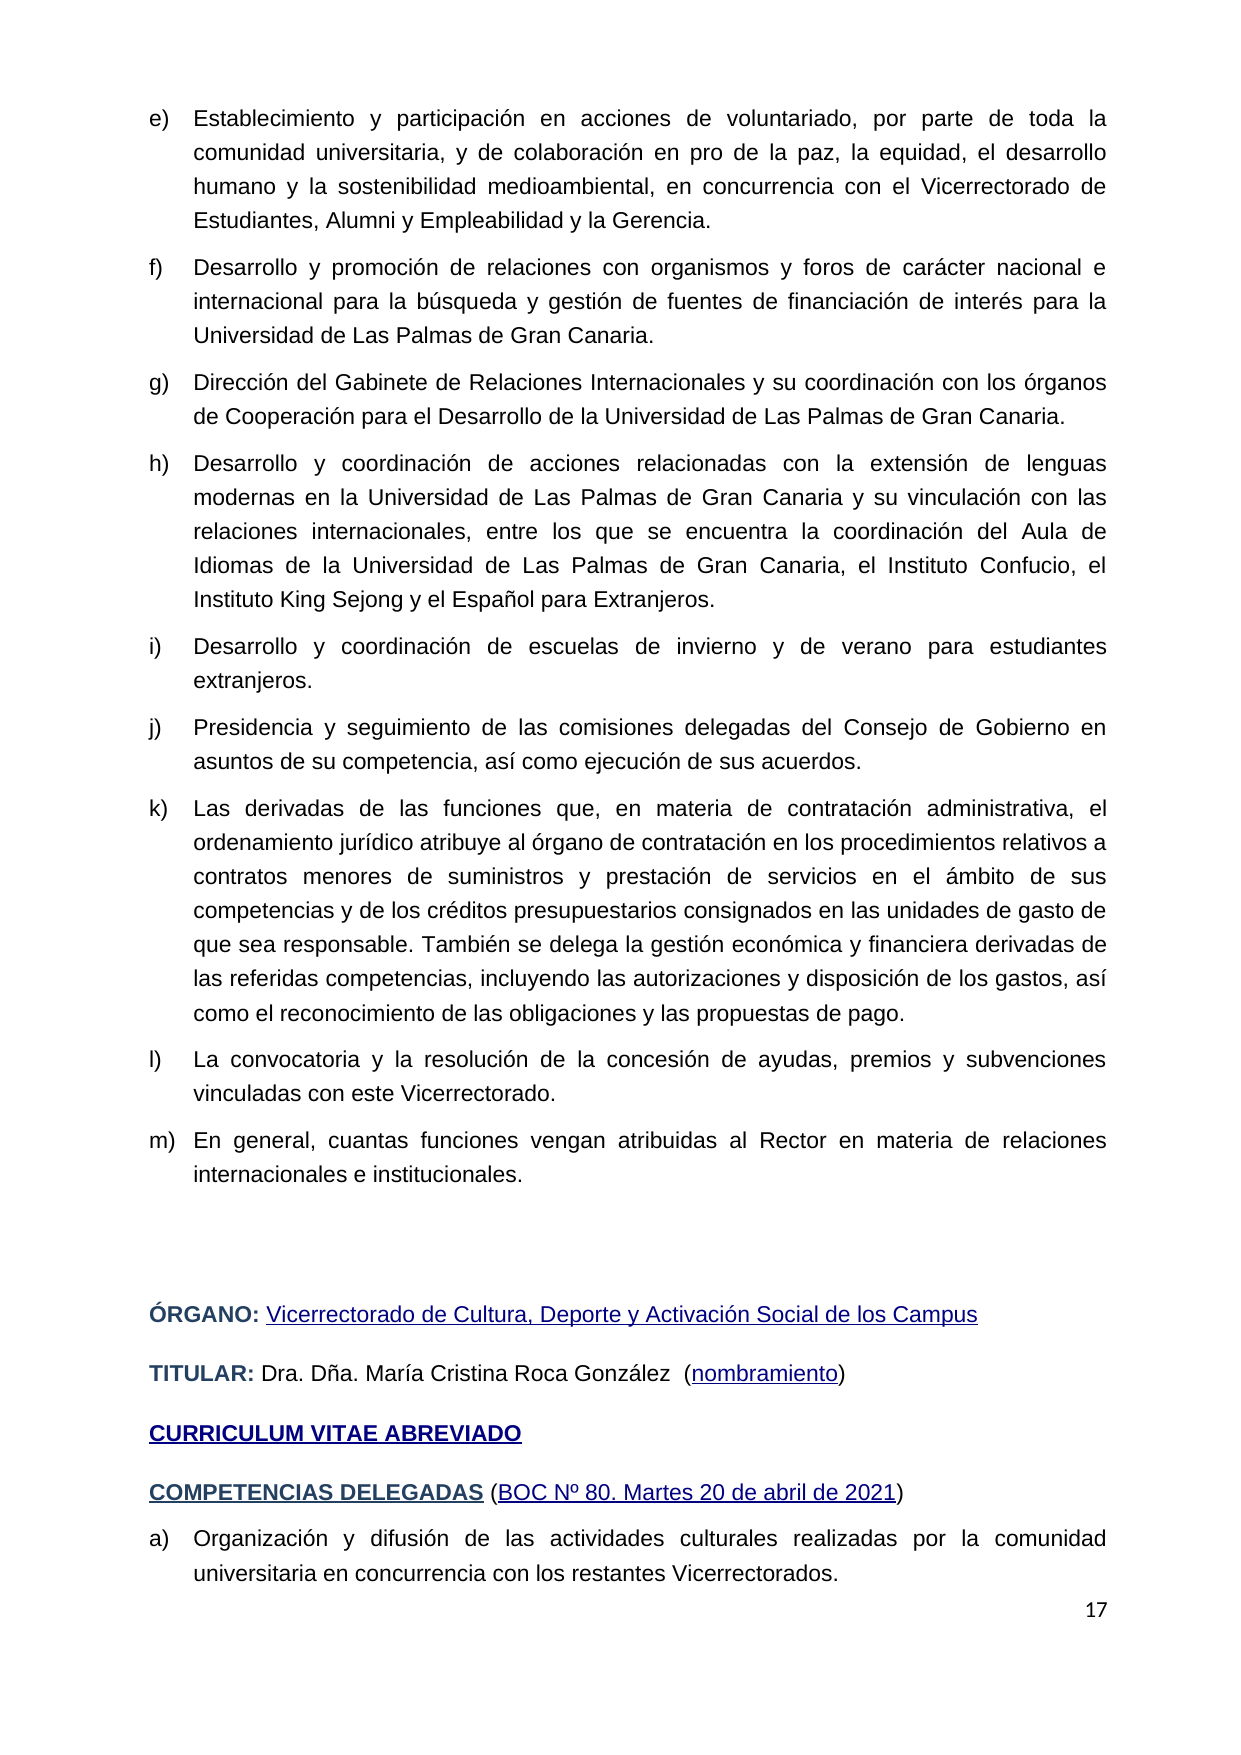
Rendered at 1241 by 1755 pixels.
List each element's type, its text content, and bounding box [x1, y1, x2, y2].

list Organización y difusión de las actividades culturales realizadas por la comunidad universitaria en concurrencia con los restantes Vicerrectorados. [149, 1525, 1107, 1586]
text ÓRGANO: Vicerrectorado de Cultura, Deporte y Activación Social de los Campus [75, 1301, 1107, 1327]
text CURRICULUM VITAE ABREVIADO [149, 1419, 1107, 1446]
text TITULAR: Dra. Dña. María Cristina Roca González (nombramiento) [149, 1360, 1107, 1387]
list Desarrollo y promoción de relaciones con organismos y foros de carácter nacional e internacional para la búsqueda y gestión de fuentes de financiación de interés para la Universidad de Las Palmas de Gran Canaria. [149, 254, 1107, 348]
list Presidencia y seguimiento de las comisiones delegadas del Consejo de Gobierno en asuntos de su competencia, así como ejecución de sus acuerdos. [149, 714, 1107, 774]
list La convocatoria y la resolución de la concesión de ayudas, premios y subvenciones vinculadas con este Vicerrectorado. [149, 1046, 1107, 1107]
list Desarrollo y coordinación de escuelas de invierno y de verano para estudiantes extranjeros. [149, 633, 1107, 693]
subtitle COMPETENCIAS DELEGADAS (BOC Nº 80. Martes 20 de abril de 2021) [149, 1479, 1107, 1505]
list Dirección del Gabinete de Relaciones Internacionales y su coordinación con los órganos de Cooperación para el Desarrollo de la Universidad de Las Palmas de Gran Canaria. [149, 369, 1107, 429]
list En general, cuantas funciones vengan atribuidas al Rector en materia de relaciones internacionales e institucionales. [149, 1127, 1107, 1187]
list Las derivadas de las funciones que, en materia de contratación administrativa, el ordenamiento jurídico atribuye al órgano de contratación en los procedimientos relativos a contratos menores de suministros y prestación de servicios en el ámbito de sus competencias y de los créditos presupuestarios consignados en las unidades de gasto de que sea responsable. También se delega la gestión económica y financiera derivadas de las referidas competencias, incluyendo las autorizaciones y disposición de los gastos, así como el reconocimiento de las obligaciones y las propuestas de pago. [149, 794, 1107, 1026]
list Desarrollo y coordinación de acciones relacionadas con la extensión de lenguas modernas en la Universidad de Las Palmas de Gran Canaria y su vinculación con las relaciones internacionales, entre los que se encuentra la coordinación del Aula de Idiomas de la Universidad de Las Palmas de Gran Canaria, el Instituto Confucio, el Instituto King Sejong y el Español para Extranjeros. [149, 449, 1107, 612]
list Establecimiento y participación en acciones de voluntariado, por parte de toda la comunidad universitaria, y de colaboración en pro de la paz, la equidad, el desarrollo humano y la sostenibilidad medioambiental, en concurrencia con el Vicerrectorado de Estudiantes, Alumni y Empleabilidad y la Gerencia. [149, 104, 1107, 233]
